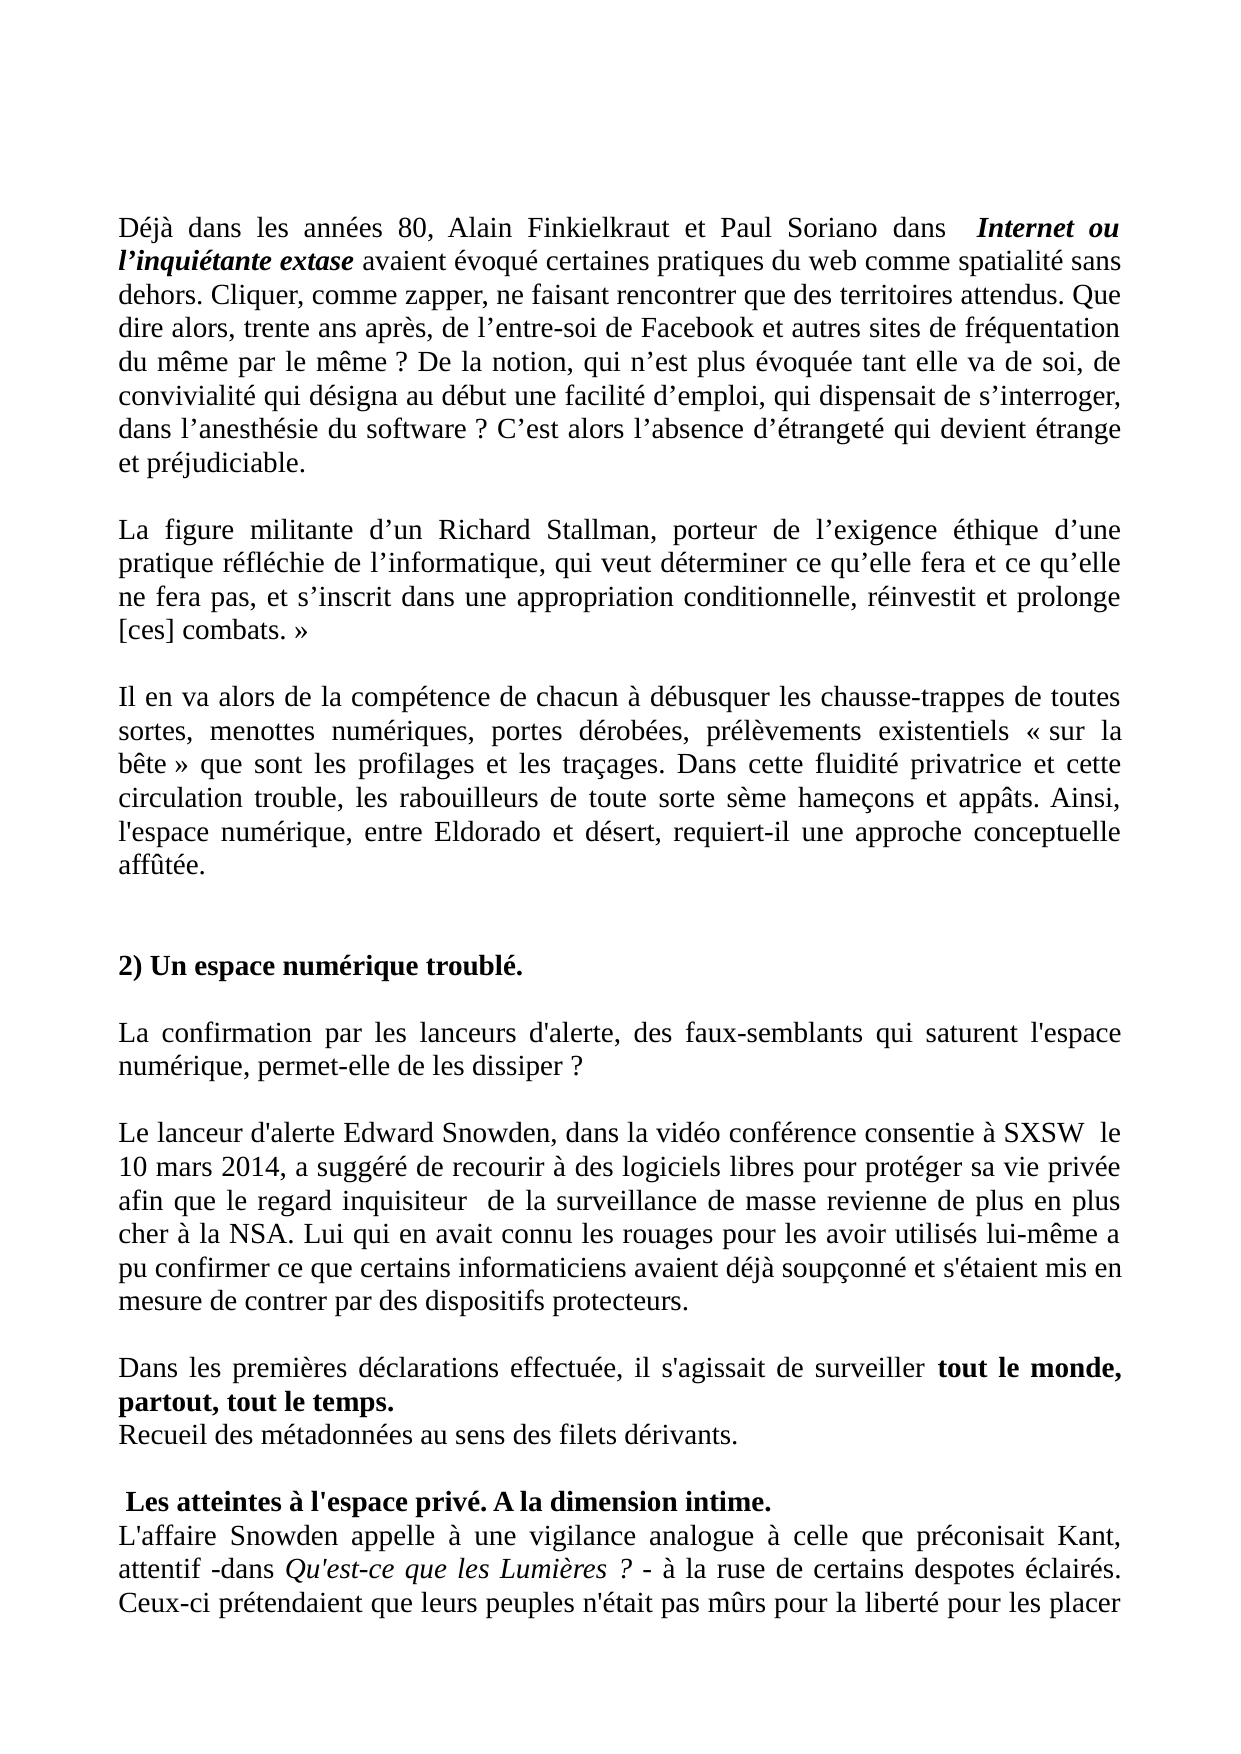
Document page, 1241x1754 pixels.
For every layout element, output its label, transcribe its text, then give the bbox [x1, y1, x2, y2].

text Déjà dans les années 80, Alain Finkielkraut et Paul Soriano dans Internet ou l’inquiétante extase avaient évoqué certaines pratiques du web comme spatialité sans dehors. Cliquer, comme zapper, ne faisant rencontrer que des territoires attendus. Que dire alors, trente ans après, de l’entre-soi de Facebook et autres sites de fréquentation du même par le même ? De la notion, qui n’est plus évoquée tant elle va de soi, de convivialité qui désigna au début une facilité d’emploi, qui dispensait de s’interroger, dans l’anesthésie du software ? C’est alors l’absence d’étrangeté qui devient étrange et préjudiciable. [118, 210, 1122, 478]
text 2) Un espace numérique troublé. [118, 948, 1122, 981]
text Recueil des métadonnées au sens des filets dérivants. [118, 1417, 1122, 1451]
text La figure militante d’un Richard Stallman, porteur de l’exigence éthique d’une pratique réfléchie de l’informatique, qui veut déterminer ce qu’elle fera et ce qu’elle ne fera pas, et s’inscrit dans une appropriation conditionnelle, réinvestit et prolonge [ces] combats. » [118, 512, 1122, 646]
text L'affaire Snowden appelle à une vigilance analogue à celle que préconisait Kant, attentif -dans Qu'est-ce que les Lumières ? - à la ruse de certains despotes éclairés. Ceux-ci prétendaient que leurs peuples n'était pas mûrs pour la liberté pour les placer [118, 1518, 1122, 1619]
text Il en va alors de la compétence de chacun à débusquer les chausse-trappes de toutes sortes, menottes numériques, portes dérobées, prélèvements existentiels « sur la bête » que sont les profilages et les traçages. Dans cette fluidité privatrice et cette circulation trouble, les rabouilleurs de toute sorte sème hameçons et appâts. Ainsi, l'espace numérique, entre Eldorado et désert, requiert-il une approche conceptuelle affûtée. [118, 679, 1122, 881]
text Les atteintes à l'espace privé. A la dimension intime. [118, 1484, 1122, 1518]
text La confirmation par les lanceurs d'alerte, des faux-semblants qui saturent l'espace numérique, permet-elle de les dissiper ? [118, 1015, 1122, 1082]
text Dans les premières déclarations effectuée, il s'agissait de surveiller tout le monde, partout, tout le temps. [118, 1350, 1122, 1417]
text Le lanceur d'alerte Edward Snowden, dans la vidéo conférence consentie à SXSW le 10 mars 2014, a suggéré de recourir à des logiciels libres pour protéger sa vie privée afin que le regard inquisiteur de la surveillance de masse revienne de plus en plus cher à la NSA. Lui qui en avait connu les rouages pour les avoir utilisés lui-même a pu confirmer ce que certains informaticiens avaient déjà soupçonné et s'étaient mis en mesure de contrer par des dispositifs protecteurs. [118, 1116, 1122, 1317]
